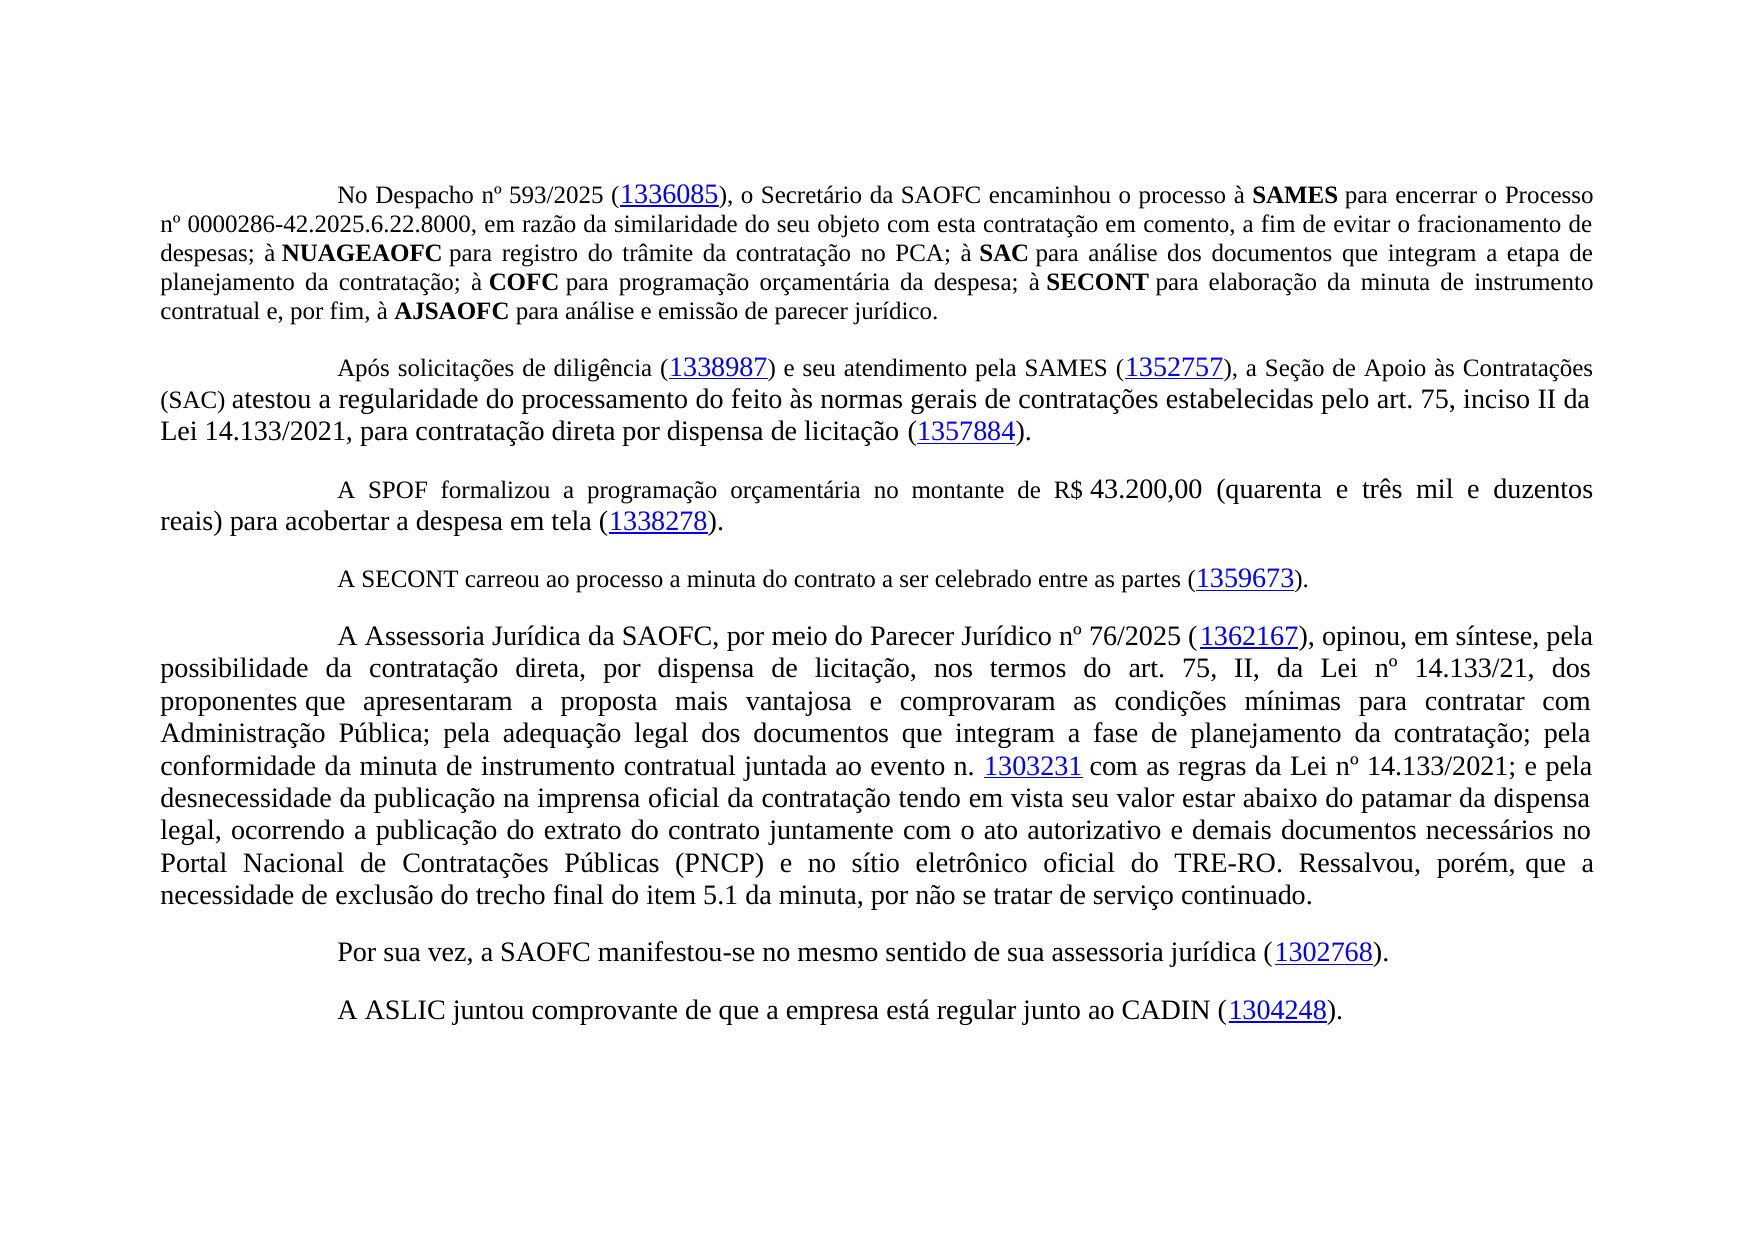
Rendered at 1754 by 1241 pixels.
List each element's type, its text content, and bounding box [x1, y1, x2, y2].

text A Assessoria Jurídica da SAOFC, por meio do Parecer Jurídico nº 76/2025 (1362167), opinou, em síntese, pela possibilidade da contratação direta, por dispensa de licitação, nos termos do art. 75, II, da Lei nº 14.133/21, dos proponentes que apresentaram a proposta mais vantajosa e comprovaram as condições mínimas para contratar com Administração Pública; pela adequação legal dos documentos que integram a fase de planejamento da contratação; pela conformidade da minuta de instrumento contratual juntada ao evento n. 1303231 com as regras da Lei nº 14.133/2021; e pela desnecessidade da publicação na imprensa oficial da contratação tendo em vista seu valor estar abaixo do patamar da dispensa legal, ocorrendo a publicação do extrato do contrato juntamente com o ato autorizativo e demais documentos necessários no Portal Nacional de Contratações Públicas (PNCP) e no sítio eletrônico oficial do TRE-RO. Ressalvou, porém, que a necessidade de exclusão do trecho final do item 5.1 da minuta, por não se tratar de serviço continuado. [160, 619, 1594, 911]
text A ASLIC juntou comprovante de que a empresa está regular junto ao CADIN (1304248). [160, 993, 1594, 1025]
text No Despacho nº 593/2025 (1336085), o Secretário da SAOFC encaminhou o processo à SAMES para encerrar o Processo nº 0000286-42.2025.6.22.8000, em razão da similaridade do seu objeto com esta contratação em comento, a fim de evitar o fracionamento de despesas; à NUAGEAOFC para registro do trâmite da contratação no PCA; à SAC para análise dos documentos que integram a etapa de planejamento da contratação; à COFC para programação orçamentária da despesa; à SECONT para elaboração da minuta de instrumento contratual e, por fim, à AJSAOFC para análise e emissão de parecer jurídico. [160, 177, 1594, 324]
text A SPOF formalizou a programação orçamentária no montante de R$ 43.200,00 (quarenta e três mil e duzentos reais) para acobertar a despesa em tela (1338278). [160, 472, 1594, 537]
text Após solicitações de diligência (1338987) e seu atendimento pela SAMES (1352757), a Seção de Apoio às Contratações (SAC) atestou a regularidade do processamento do feito às normas gerais de contratações estabelecidas pelo art. 75, inciso II da Lei 14.133/2021, para contratação direta por dispensa de licitação (1357884). [160, 349, 1594, 447]
text Por sua vez, a SAOFC manifestou-se no mesmo sentido de sua assessoria jurídica (1302768). [160, 936, 1594, 968]
text A SECONT carreou ao processo a minuta do contrato a ser celebrado entre as partes (1359673). [160, 562, 1594, 594]
